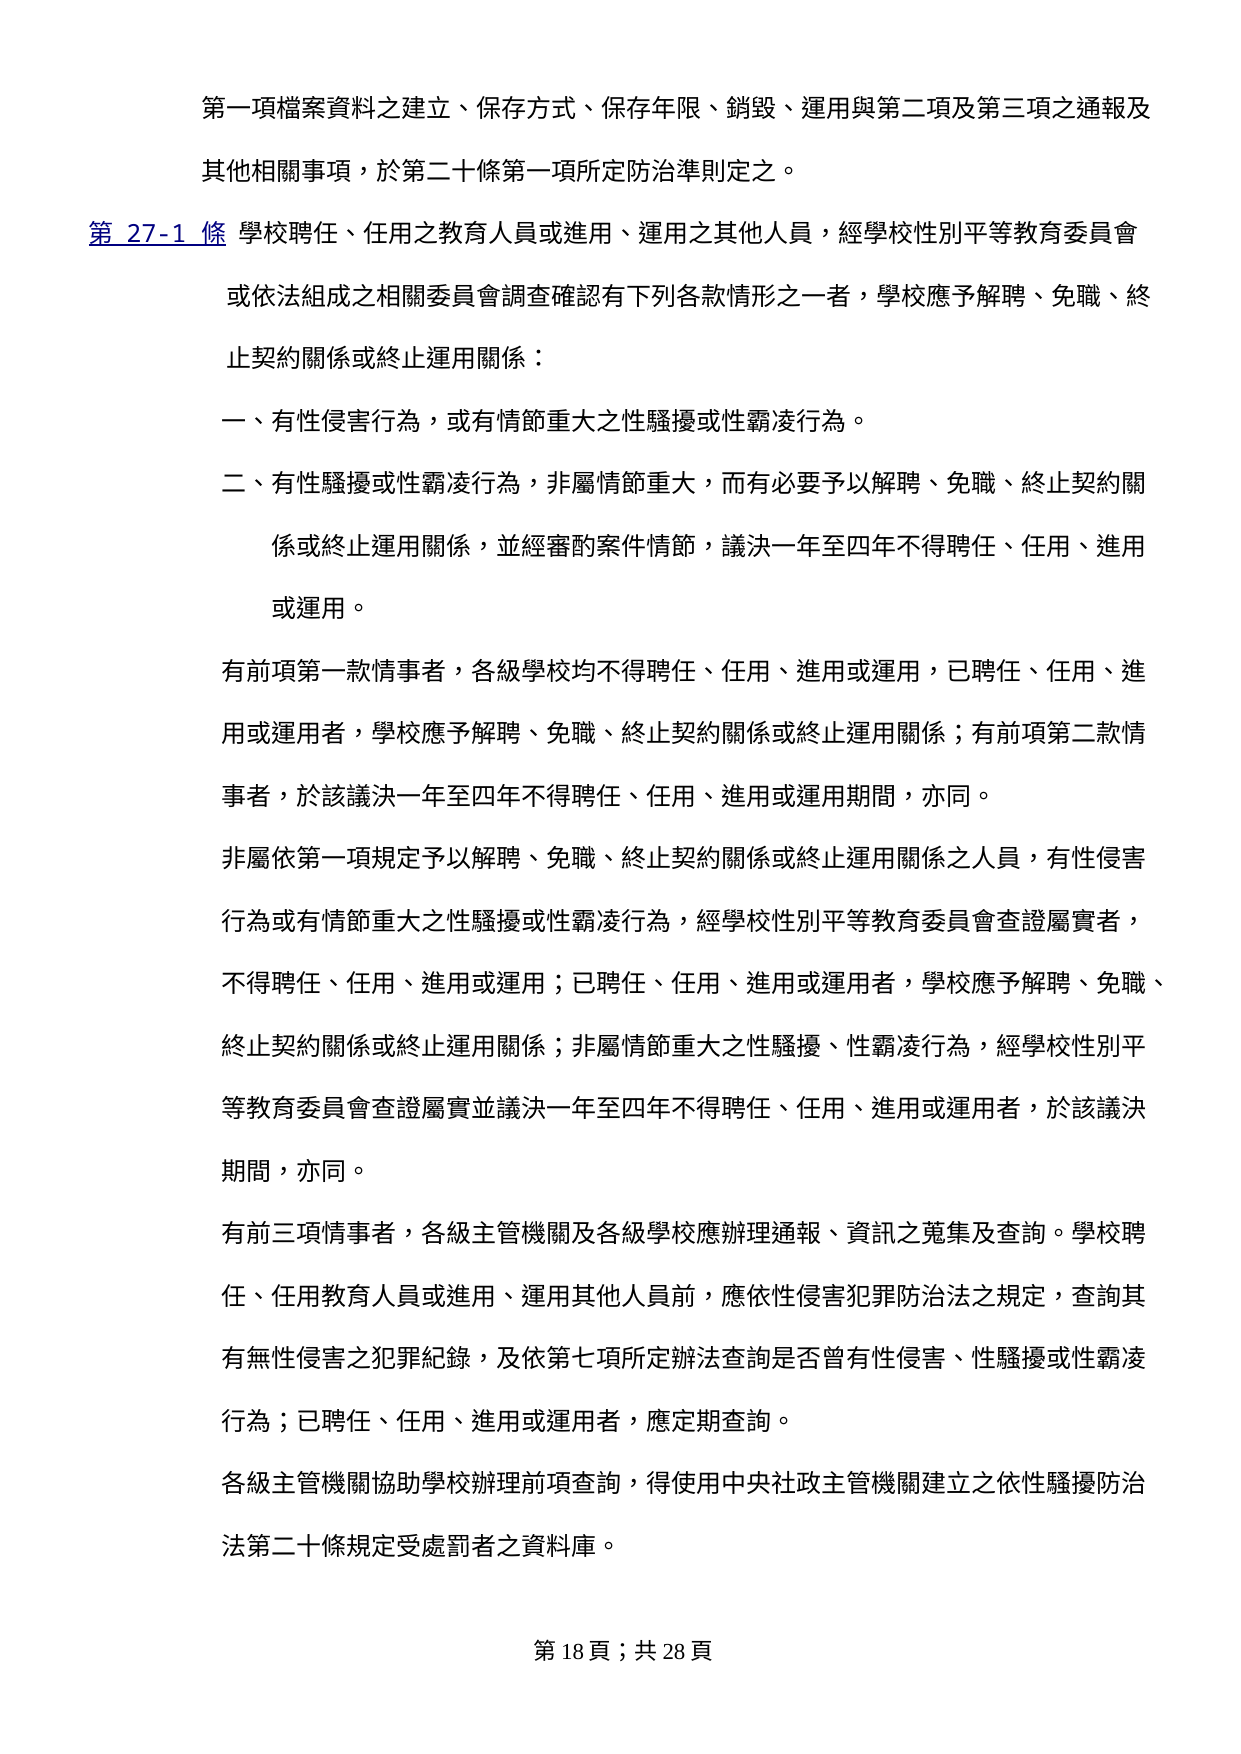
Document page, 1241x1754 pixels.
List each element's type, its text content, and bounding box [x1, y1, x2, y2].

text 非屬依第一項規定予以解聘、免職、終止契約關係或終止運用關係之人員，有性侵害行為或有情節重大之性騷擾或性霸凌行為，經學校性別平等教育委員會查證屬實者，不得聘任、任用、進用或運用；已聘任、任用、進用或運用者，學校應予解聘、免職、終止契約關係或終止運用關係；非屬情節重大之性騷擾、性霸凌行為，經學校性別平等教育委員會查證屬實並議決一年至四年不得聘任、任用、進用或運用者，於該議決期間，亦同。 [221, 815, 1152, 1190]
text 有前項第一款情事者，各級學校均不得聘任、任用、進用或運用，已聘任、任用、進用或運用者，學校應予解聘、免職、終止契約關係或終止運用關係；有前項第二款情事者，於該議決一年至四年不得聘任、任用、進用或運用期間，亦同。 [221, 627, 1152, 815]
text 一、有性侵害行為，或有情節重大之性騷擾或性霸凌行為。 [221, 377, 1152, 440]
text 第 27-1 條 學校聘任、任用之教育人員或進用、運用之其他人員，經學校性別平等教育委員會或依法組成之相關委員會調查確認有下列各款情形之一者，學校應予解聘、免職、終止契約關係或終止運用關係： [89, 190, 1152, 377]
text 各級主管機關協助學校辦理前項查詢，得使用中央社政主管機關建立之依性騷擾防治法第二十條規定受處罰者之資料庫。 [221, 1440, 1152, 1565]
text 第一項檔案資料之建立、保存方式、保存年限、銷毀、運用與第二項及第三項之通報及其他相關事項，於第二十條第一項所定防治準則定之。 [201, 65, 1152, 190]
text 二、有性騷擾或性霸凌行為，非屬情節重大，而有必要予以解聘、免職、終止契約關係或終止運用關係，並經審酌案件情節，議決一年至四年不得聘任、任用、進用或運用。 [221, 440, 1152, 627]
text 有前三項情事者，各級主管機關及各級學校應辦理通報、資訊之蒐集及查詢。學校聘任、任用教育人員或進用、運用其他人員前，應依性侵害犯罪防治法之規定，查詢其有無性侵害之犯罪紀錄，及依第七項所定辦法查詢是否曾有性侵害、性騷擾或性霸凌行為；已聘任、任用、進用或運用者，應定期查詢。 [221, 1190, 1152, 1440]
